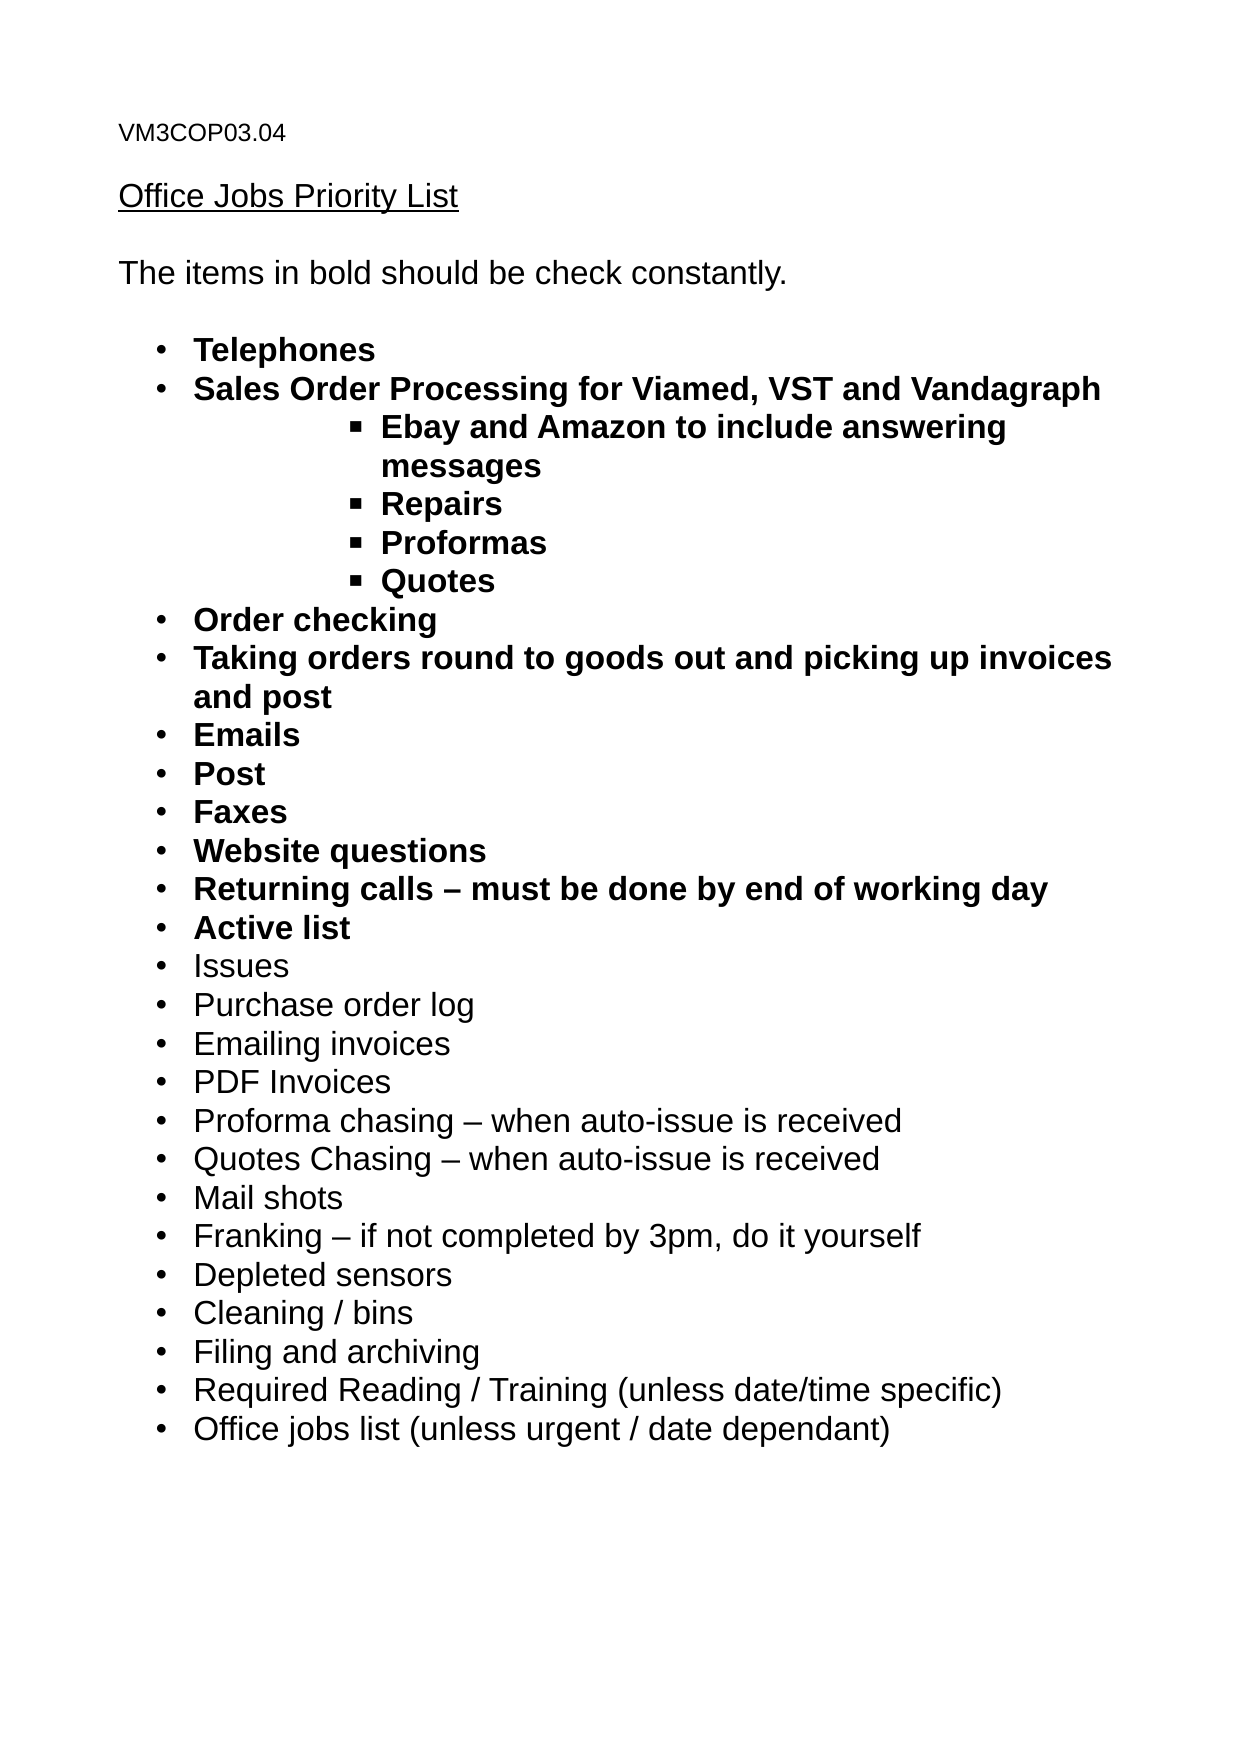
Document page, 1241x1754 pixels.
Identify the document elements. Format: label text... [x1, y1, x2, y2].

list Proforma chasing – when auto-issue is received [156, 1101, 1122, 1139]
list Office jobs list (unless urgent / date dependant) [156, 1409, 1122, 1448]
list Mail shots [156, 1178, 1122, 1216]
list Quotes [343, 561, 1122, 600]
list Sales Order Processing for Viamed, VST and Vandagraph [156, 369, 1122, 407]
list Telephones [156, 330, 1122, 369]
list Taking orders round to goods out and picking up invoices and post [156, 638, 1122, 715]
list Filing and archiving [156, 1332, 1122, 1371]
list Franking – if not completed by 3pm, do it yourself [156, 1216, 1122, 1255]
list Required Reading / Training (unless date/time specific) [156, 1371, 1122, 1409]
text Office Jobs Priority List [118, 176, 1122, 215]
list Repairs [343, 484, 1122, 523]
list Depleted sensors [156, 1255, 1122, 1293]
list Emails [156, 715, 1122, 754]
list Order checking [156, 600, 1122, 638]
list Website questions [156, 831, 1122, 869]
list Quotes Chasing – when auto-issue is received [156, 1139, 1122, 1178]
list Post [156, 754, 1122, 792]
list Issues [156, 947, 1122, 985]
list Returning calls – must be done by end of working day [156, 869, 1122, 908]
list Ebay and Amazon to include answering messages [343, 407, 1122, 484]
list Cleaning / bins [156, 1293, 1122, 1332]
list Emailing invoices [156, 1024, 1122, 1062]
list Proformas [343, 523, 1122, 561]
list Faxes [156, 792, 1122, 831]
list PDF Invoices [156, 1062, 1122, 1101]
text The items in bold should be check constantly. [118, 253, 1122, 292]
list Active list [156, 908, 1122, 947]
list Purchase order log [156, 985, 1122, 1024]
